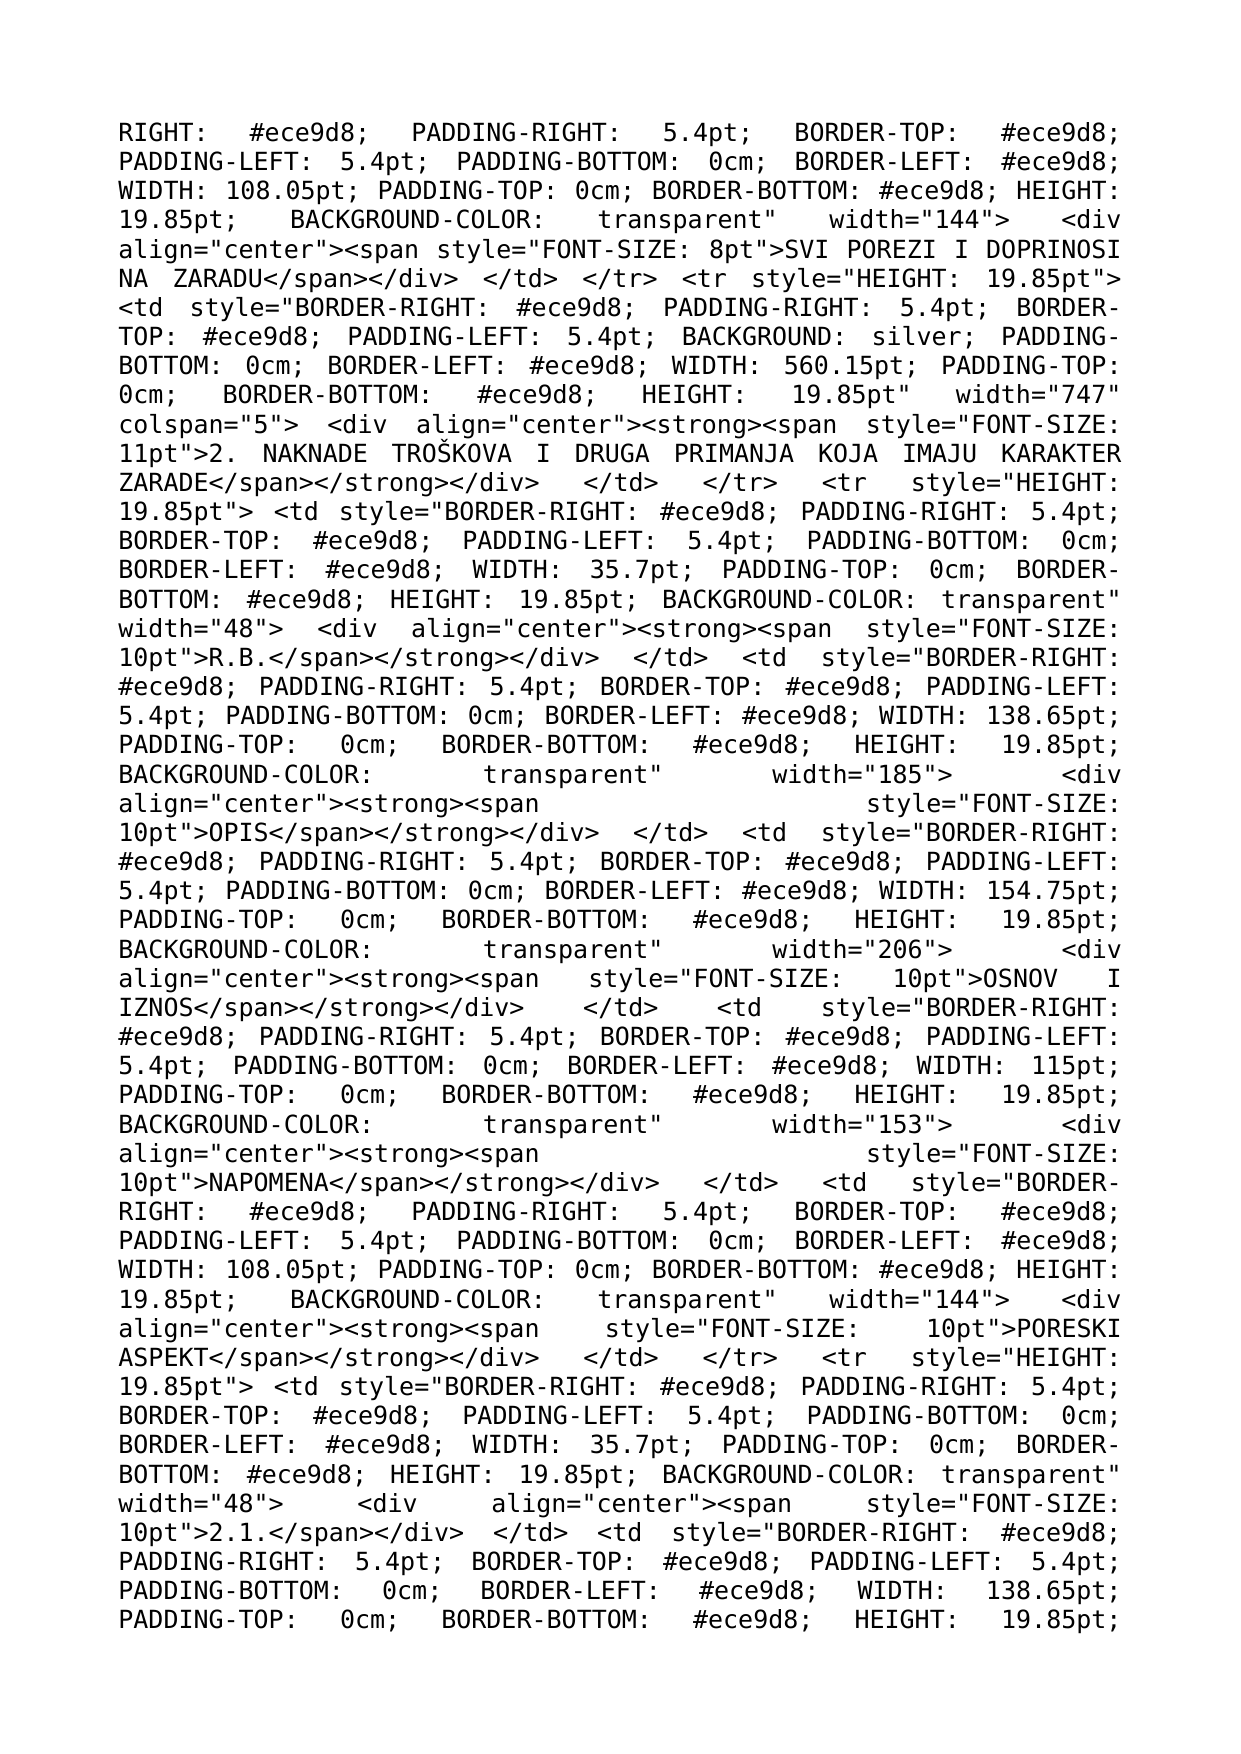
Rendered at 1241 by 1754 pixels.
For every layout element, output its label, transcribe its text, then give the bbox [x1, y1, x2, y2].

text RIGHT: #ece9d8; PADDING-RIGHT: 5.4pt; BORDER-TOP: #ece9d8; PADDING-LEFT: 5.4pt; PADDING-BOTTOM: 0cm; BORDER-LEFT: #ece9d8; WIDTH: 108.05pt; PADDING-TOP: 0cm; BORDER-BOTTOM: #ece9d8; HEIGHT: 19.85pt; BACKGROUND-COLOR: transparent" width="144"> <div align="center"><span style="FONT-SIZE: 8pt">SVI POREZI I DOPRINOSI NA ZARADU</span></div> </td> </tr> <tr style="HEIGHT: 19.85pt"> <td style="BORDER-RIGHT: #ece9d8; PADDING-RIGHT: 5.4pt; BORDER-TOP: #ece9d8; PADDING-LEFT: 5.4pt; BACKGROUND: silver; PADDING-BOTTOM: 0cm; BORDER-LEFT: #ece9d8; WIDTH: 560.15pt; PADDING-TOP: 0cm; BORDER-BOTTOM: #ece9d8; HEIGHT: 19.85pt" width="747" colspan="5"> <div align="center"><strong><span style="FONT-SIZE: 11pt">2. NAKNADE TROŠKOVA I DRUGA PRIMANJA KOJA IMAJU KARAKTER ZARADE</span></strong></div> </td> </tr> <tr style="HEIGHT: 19.85pt"> <td style="BORDER-RIGHT: #ece9d8; PADDING-RIGHT: 5.4pt; BORDER-TOP: #ece9d8; PADDING-LEFT: 5.4pt; PADDING-BOTTOM: 0cm; BORDER-LEFT: #ece9d8; WIDTH: 35.7pt; PADDING-TOP: 0cm; BORDER-BOTTOM: #ece9d8; HEIGHT: 19.85pt; BACKGROUND-COLOR: transparent" width="48"> <div align="center"><strong><span style="FONT-SIZE: 10pt">R.B.</span></strong></div> </td> <td style="BORDER-RIGHT: #ece9d8; PADDING-RIGHT: 5.4pt; BORDER-TOP: #ece9d8; PADDING-LEFT: 5.4pt; PADDING-BOTTOM: 0cm; BORDER-LEFT: #ece9d8; WIDTH: 138.65pt; PADDING-TOP: 0cm; BORDER-BOTTOM: #ece9d8; HEIGHT: 19.85pt; BACKGROUND-COLOR: transparent" width="185"> <div align="center"><strong><span style="FONT-SIZE: 10pt">OPIS</span></strong></div> </td> <td style="BORDER-RIGHT: #ece9d8; PADDING-RIGHT: 5.4pt; BORDER-TOP: #ece9d8; PADDING-LEFT: 5.4pt; PADDING-BOTTOM: 0cm; BORDER-LEFT: #ece9d8; WIDTH: 154.75pt; PADDING-TOP: 0cm; BORDER-BOTTOM: #ece9d8; HEIGHT: 19.85pt; BACKGROUND-COLOR: transparent" width="206"> <div align="center"><strong><span style="FONT-SIZE: 10pt">OSNOV I IZNOS</span></strong></div> </td> <td style="BORDER-RIGHT: #ece9d8; PADDING-RIGHT: 5.4pt; BORDER-TOP: #ece9d8; PADDING-LEFT: 5.4pt; PADDING-BOTTOM: 0cm; BORDER-LEFT: #ece9d8; WIDTH: 115pt; PADDING-TOP: 0cm; BORDER-BOTTOM: #ece9d8; HEIGHT: 19.85pt; BACKGROUND-COLOR: transparent" width="153"> <div align="center"><strong><span style="FONT-SIZE: 10pt">NAPOMENA</span></strong></div> </td> <td style="BORDER-RIGHT: #ece9d8; PADDING-RIGHT: 5.4pt; BORDER-TOP: #ece9d8; PADDING-LEFT: 5.4pt; PADDING-BOTTOM: 0cm; BORDER-LEFT: #ece9d8; WIDTH: 108.05pt; PADDING-TOP: 0cm; BORDER-BOTTOM: #ece9d8; HEIGHT: 19.85pt; BACKGROUND-COLOR: transparent" width="144"> <div align="center"><strong><span style="FONT-SIZE: 10pt">PORESKI ASPEKT</span></strong></div> </td> </tr> <tr style="HEIGHT: 19.85pt"> <td style="BORDER-RIGHT: #ece9d8; PADDING-RIGHT: 5.4pt; BORDER-TOP: #ece9d8; PADDING-LEFT: 5.4pt; PADDING-BOTTOM: 0cm; BORDER-LEFT: #ece9d8; WIDTH: 35.7pt; PADDING-TOP: 0cm; BORDER-BOTTOM: #ece9d8; HEIGHT: 19.85pt; BACKGROUND-COLOR: transparent" width="48"> <div align="center"><span style="FONT-SIZE: 10pt">2.1.</span></div> </td> <td style="BORDER-RIGHT: #ece9d8; PADDING-RIGHT: 5.4pt; BORDER-TOP: #ece9d8; PADDING-LEFT: 5.4pt; PADDING-BOTTOM: 0cm; BORDER-LEFT: #ece9d8; WIDTH: 138.65pt; PADDING-TOP: 0cm; BORDER-BOTTOM: #ece9d8; HEIGHT: 19.85pt; [118, 118, 1122, 1635]
